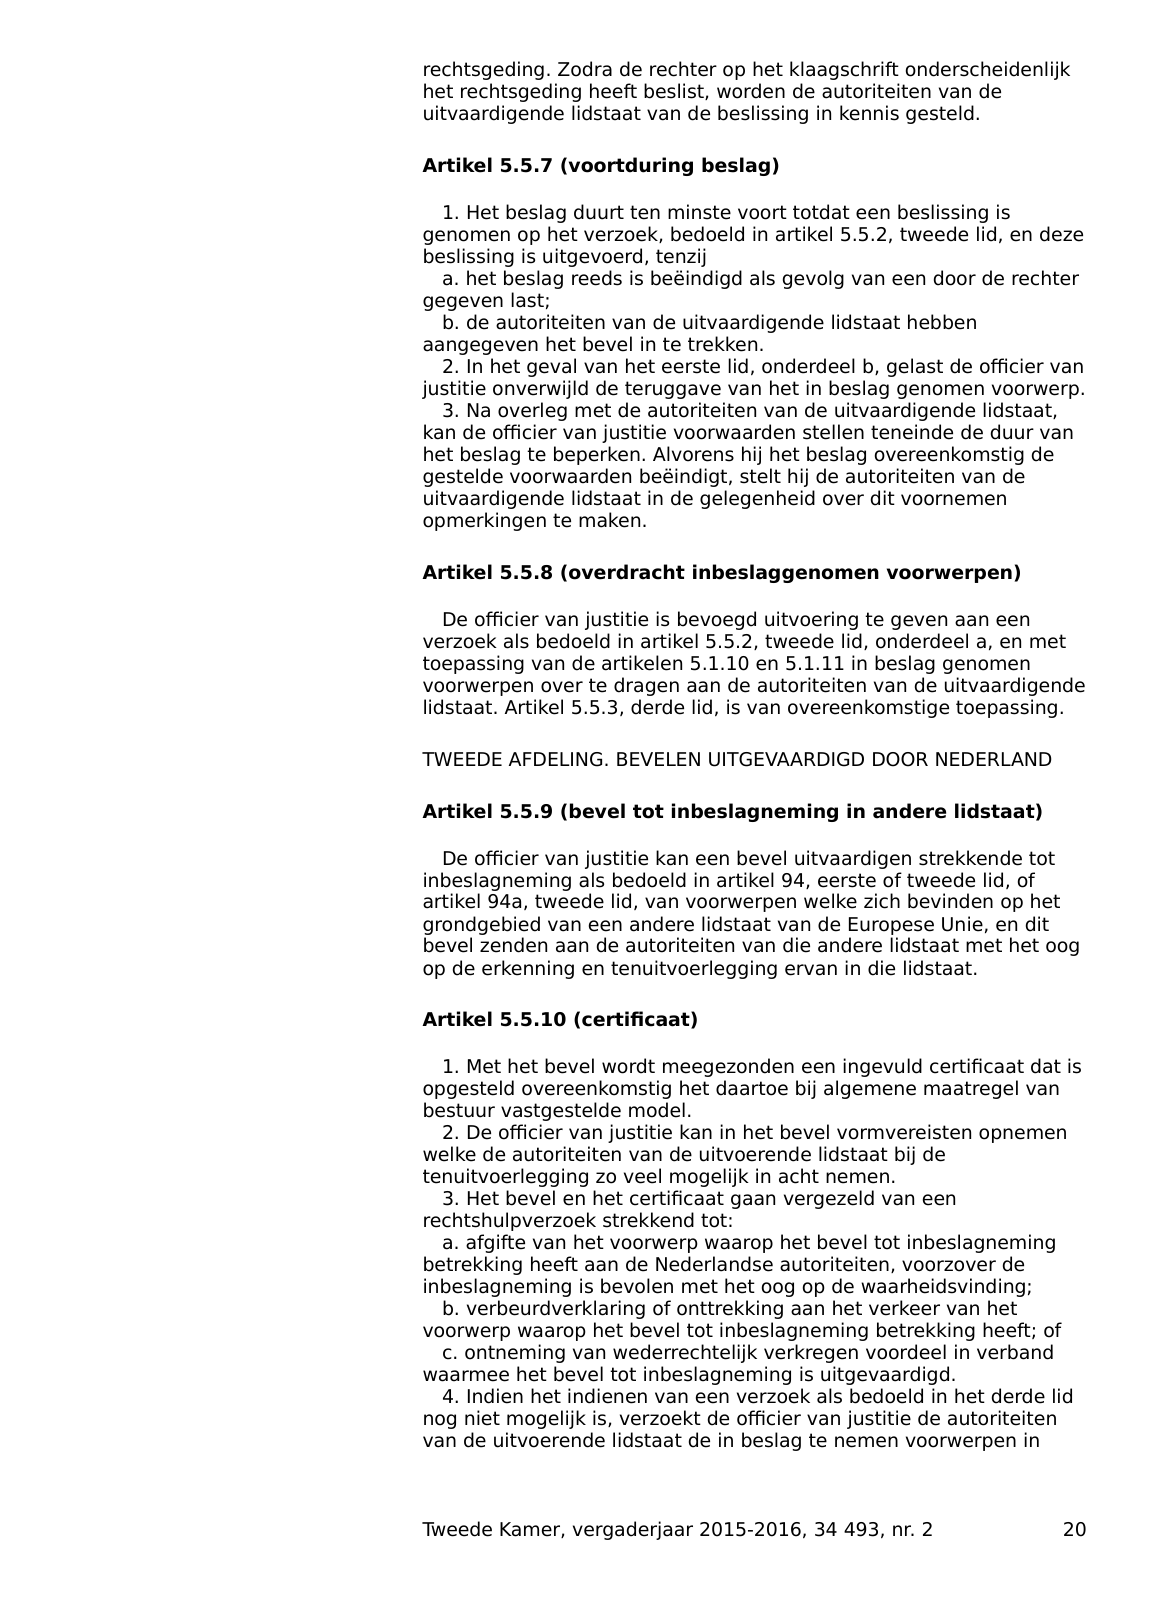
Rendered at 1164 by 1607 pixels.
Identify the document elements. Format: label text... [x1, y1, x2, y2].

text a. afgifte van het voorwerp waarop het bevel tot inbeslagneming betrekking heeft aan de Nederlandse autoriteiten, voorzover de inbeslagneming is bevolen met het oog op de waarheidsvinding; [422, 1232, 1087, 1298]
text 1. Het beslag duurt ten minste voort totdat een beslissing is genomen op het verzoek, bedoeld in artikel 5.5.2, tweede lid, en deze beslissing is uitgevoerd, tenzij [422, 202, 1087, 268]
text De officier van justitie kan een bevel uitvaardigen strekkende tot inbeslagneming als bedoeld in artikel 94, eerste of tweede lid, of artikel 94a, tweede lid, van voorwerpen welke zich bevinden op het grondgebied van een andere lidstaat van de Europese Unie, en dit bevel zenden aan de autoriteiten van die andere lidstaat met het oog op de erkenning en tenuitvoerlegging ervan in die lidstaat. [422, 847, 1087, 979]
text b. de autoriteiten van de uitvaardigende lidstaat hebben aangegeven het bevel in te trekken. [422, 312, 1087, 356]
text 3. Na overleg met de autoriteiten van de uitvaardigende lidstaat, kan de officier van justitie voorwaarden stellen teneinde de duur van het beslag te beperken. Alvorens hij het beslag overeenkomstig de gestelde voorwaarden beëindigt, stelt hij de autoriteiten van de uitvaardigende lidstaat in de gelegenheid over dit voornemen opmerkingen te maken. [422, 400, 1087, 532]
text b. verbeurdverklaring of onttrekking aan het verkeer van het voorwerp waarop het bevel tot inbeslagneming betrekking heeft; of [422, 1298, 1087, 1342]
text 4. Indien het indienen van een verzoek als bedoeld in het derde lid nog niet mogelijk is, verzoekt de officier van justitie de autoriteiten van de uitvoerende lidstaat de in beslag te nemen voorwerpen in [422, 1386, 1087, 1452]
subtitle Artikel 5.5.10 (certificaat) [422, 1009, 1087, 1031]
text 2. De officier van justitie kan in het bevel vormvereisten opnemen welke de autoriteiten van de uitvoerende lidstaat bij de tenuitvoerlegging zo veel mogelijk in acht nemen. [422, 1122, 1087, 1188]
subtitle TWEEDE AFDELING. BEVELEN UITGEVAARDIGD DOOR NEDERLAND [422, 748, 1087, 771]
text 2. In het geval van het eerste lid, onderdeel b, gelast de officier van justitie onverwijld de teruggave van het in beslag genomen voorwerp. [422, 356, 1087, 400]
text rechtsgeding. Zodra de rechter op het klaagschrift onderscheidenlijk het rechtsgeding heeft beslist, worden de autoriteiten van de uitvaardigende lidstaat van de beslissing in kennis gesteld. [422, 59, 1087, 125]
text 3. Het bevel en het certificaat gaan vergezeld van een rechtshulpverzoek strekkend tot: [422, 1188, 1087, 1232]
text De officier van justitie is bevoegd uitvoering te geven aan een verzoek als bedoeld in artikel 5.5.2, tweede lid, onderdeel a, en met toepassing van de artikelen 5.1.10 en 5.1.11 in beslag genomen voorwerpen over te dragen aan de autoriteiten van de uitvaardigende lidstaat. Artikel 5.5.3, derde lid, is van overeenkomstige toepassing. [422, 609, 1087, 718]
subtitle Artikel 5.5.9 (bevel tot inbeslagneming in andere lidstaat) [422, 801, 1087, 822]
subtitle Artikel 5.5.8 (overdracht inbeslaggenomen voorwerpen) [422, 562, 1087, 584]
subtitle Artikel 5.5.7 (voortduring beslag) [422, 155, 1087, 177]
text a. het beslag reeds is beëindigd als gevolg van een door de rechter gegeven last; [422, 268, 1087, 312]
text c. ontneming van wederrechtelijk verkregen voordeel in verband waarmee het bevel tot inbeslagneming is uitgevaardigd. [422, 1342, 1087, 1386]
text 1. Met het bevel wordt meegezonden een ingevuld certificaat dat is opgesteld overeenkomstig het daartoe bij algemene maatregel van bestuur vastgestelde model. [422, 1056, 1087, 1122]
